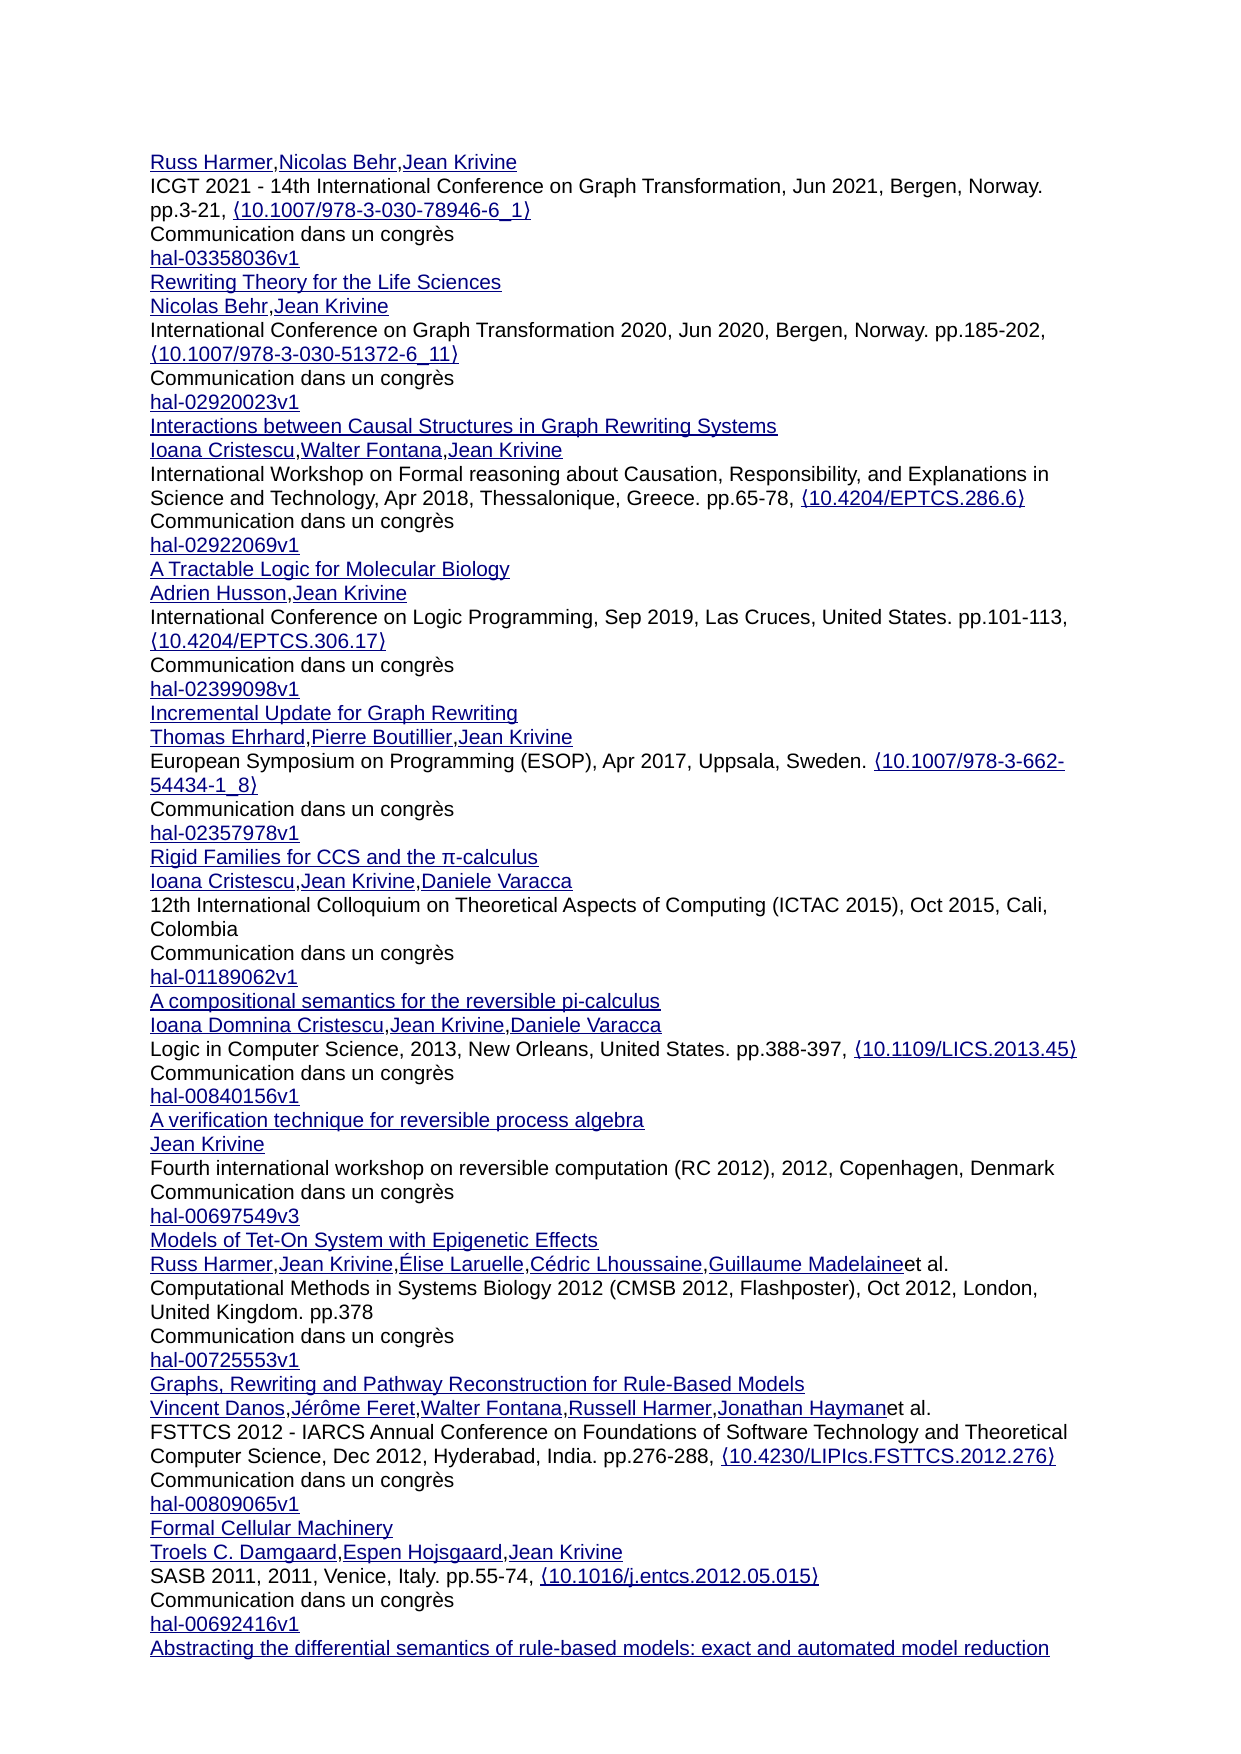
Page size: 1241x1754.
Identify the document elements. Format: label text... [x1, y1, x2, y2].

table_cell Abstracting the differential semantics of rule-based models: exact and automated model reduction [150, 1635, 1090, 1659]
table_cell A Tractable Logic for Molecular Biology Adrien Husson,Jean Krivine International Conference on Logic Programming, Sep 2019, Las Cruces, United States. pp.101-113, ⟨10.4204/EPTCS.306.17⟩ Communication dans un congrès hal-02399098v1 [150, 557, 1090, 701]
table_cell Russ Harmer,Nicolas Behr,Jean Krivine ICGT 2021 - 14th International Conference on Graph Transformation, Jun 2021, Bergen, Norway. pp.3-21, ⟨10.1007/978-3-030-78946-6_1⟩ Communication dans un congrès hal-03358036v1 [150, 150, 1090, 270]
table_cell Formal Cellular Machinery Troels C. Damgaard,Espen Hojsgaard,Jean Krivine SASB 2011, 2011, Venice, Italy. pp.55-74, ⟨10.1016/j.entcs.2012.05.015⟩ Communication dans un congrès hal-00692416v1 [150, 1516, 1090, 1635]
table_cell Incremental Update for Graph Rewriting Thomas Ehrhard,Pierre Boutillier,Jean Krivine European Symposium on Programming (ESOP), Apr 2017, Uppsala, Sweden. ⟨10.1007/978-3-662-54434-1_8⟩ Communication dans un congrès hal-02357978v1 [150, 701, 1090, 845]
table_cell Models of Tet-On System with Epigenetic Effects Russ Harmer,Jean Krivine,Élise Laruelle,Cédric Lhoussaine,Guillaume Madelaineet al. Computational Methods in Systems Biology 2012 (CMSB 2012, Flashposter), Oct 2012, London, United Kingdom. pp.378 Communication dans un congrès hal-00725553v1 [150, 1228, 1090, 1372]
table_cell Rigid Families for CCS and the π-calculus Ioana Cristescu,Jean Krivine,Daniele Varacca 12th International Colloquium on Theoretical Aspects of Computing (ICTAC 2015), Oct 2015, Cali, Colombia Communication dans un congrès hal-01189062v1 [150, 845, 1090, 988]
table_cell Graphs, Rewriting and Pathway Reconstruction for Rule-Based Models Vincent Danos,Jérôme Feret,Walter Fontana,Russell Harmer,Jonathan Haymanet al. FSTTCS 2012 - IARCS Annual Conference on Foundations of Software Technology and Theoretical Computer Science, Dec 2012, Hyderabad, India. pp.276-288, ⟨10.4230/LIPIcs.FSTTCS.2012.276⟩ Communication dans un congrès hal-00809065v1 [150, 1372, 1090, 1516]
table_cell A verification technique for reversible process algebra Jean Krivine Fourth international workshop on reversible computation (RC 2012), 2012, Copenhagen, Denmark Communication dans un congrès hal-00697549v3 [150, 1108, 1090, 1228]
table_cell Rewriting Theory for the Life Sciences Nicolas Behr,Jean Krivine International Conference on Graph Transformation 2020, Jun 2020, Bergen, Norway. pp.185-202, ⟨10.1007/978-3-030-51372-6_11⟩ Communication dans un congrès hal-02920023v1 [150, 270, 1090, 413]
table_cell Interactions between Causal Structures in Graph Rewriting Systems Ioana Cristescu,Walter Fontana,Jean Krivine International Workshop on Formal reasoning about Causation, Responsibility, and Explanations in Science and Technology, Apr 2018, Thessalonique, Greece. pp.65-78, ⟨10.4204/EPTCS.286.6⟩ Communication dans un congrès hal-02922069v1 [150, 414, 1090, 557]
table_cell A compositional semantics for the reversible pi-calculus Ioana Domnina Cristescu,Jean Krivine,Daniele Varacca Logic in Computer Science, 2013, New Orleans, United States. pp.388-397, ⟨10.1109/LICS.2013.45⟩ Communication dans un congrès hal-00840156v1 [150, 989, 1090, 1108]
